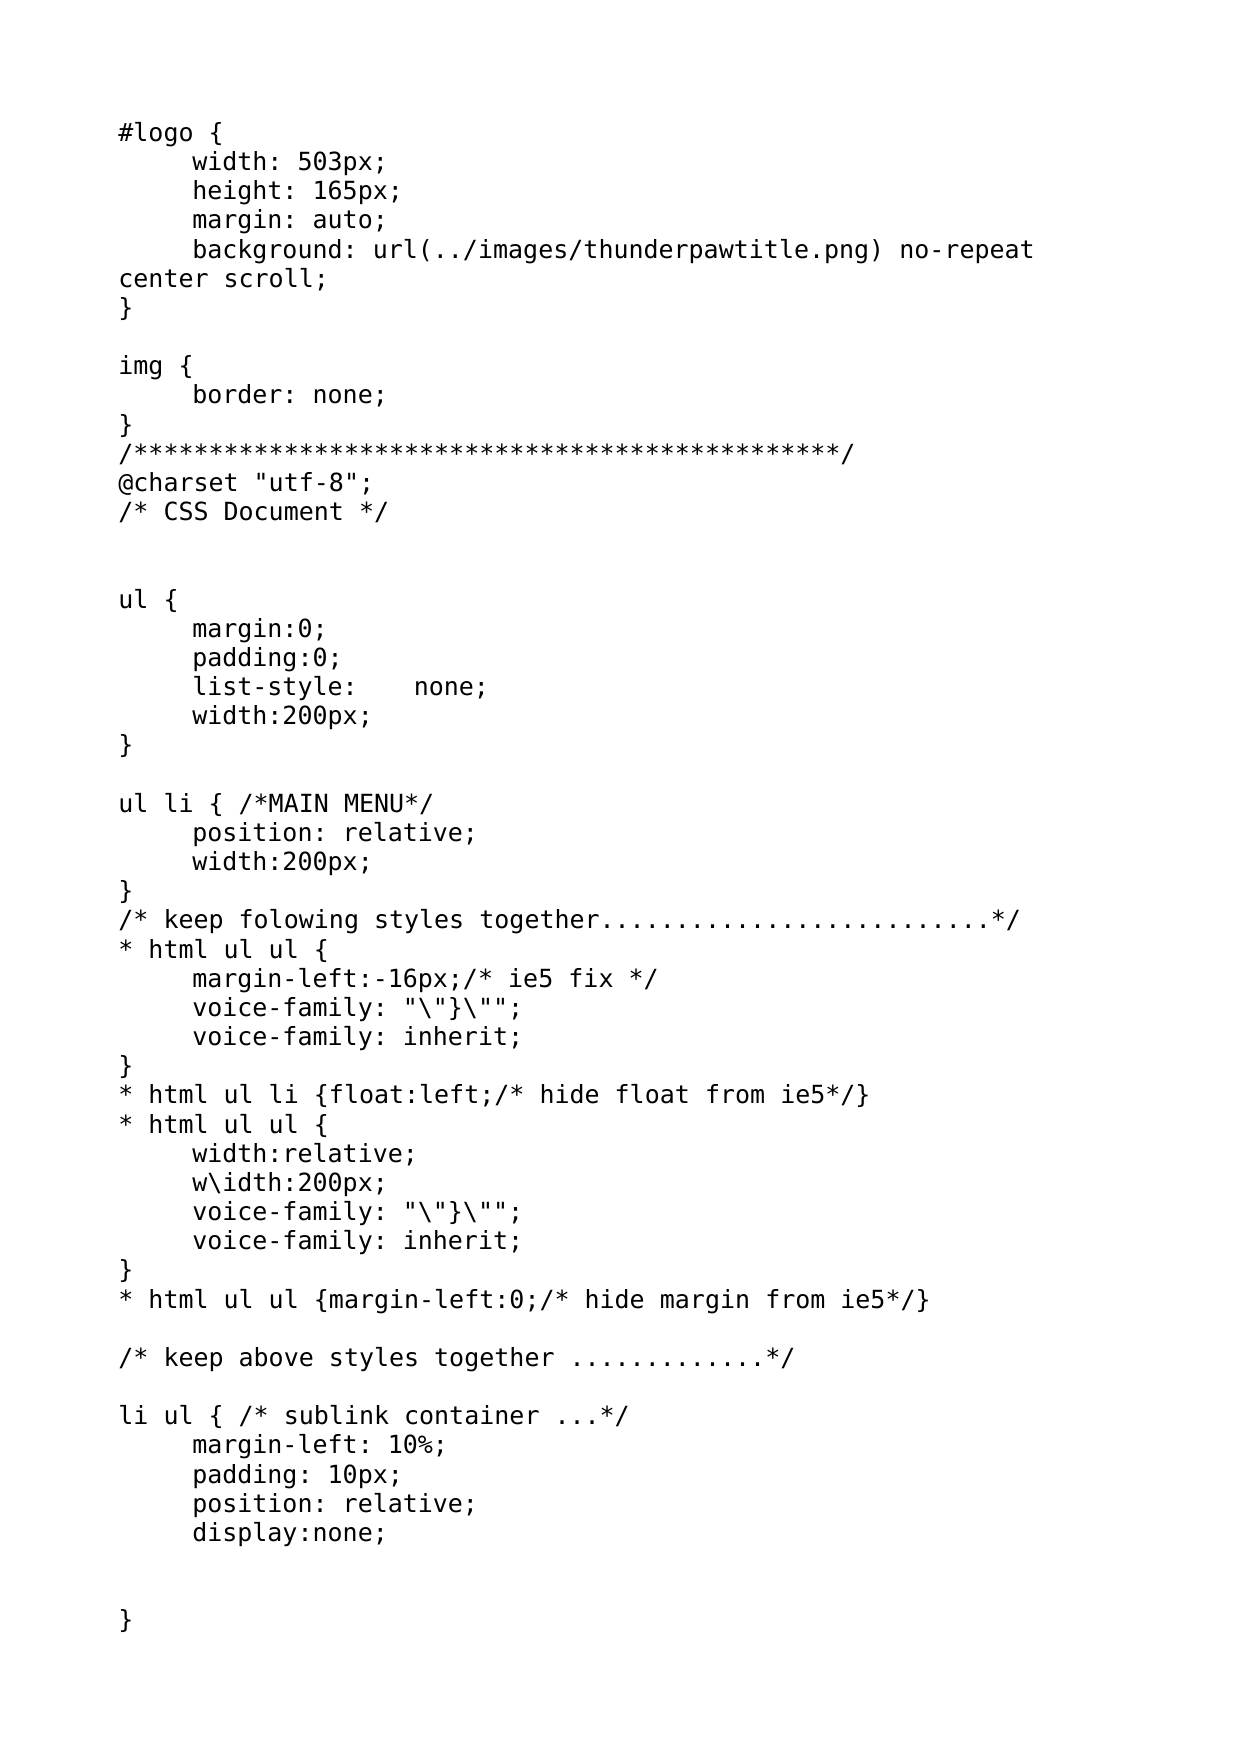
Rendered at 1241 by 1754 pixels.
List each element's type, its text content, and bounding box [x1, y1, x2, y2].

text #logo { width: 503px; height: 165px; margin: auto; background: url(../images/thunderpawtitle.png) no-repeat center scroll; } img { border: none; } /***********************************************/ @charset "utf-8"; /* CSS Document */ ul { margin:0; padding:0; list-style: none; width:200px; } ul li { /*MAIN MENU*/ position: relative; width:200px; } /* keep folowing styles together..........................*/ * html ul ul { margin-left:-16px;/* ie5 fix */ voice-family: "\"}\""; voice-family: inherit; } * html ul li {float:left;/* hide float from ie5*/} * html ul ul { width:relative; w\idth:200px; voice-family: "\"}\""; voice-family: inherit; } * html ul ul {margin-left:0;/* hide margin from ie5*/} /* keep above styles together .............*/ li ul { /* sublink container ...*/ margin-left: 10%; padding: 10px; position: relative; display:none; } [118, 118, 1122, 1635]
